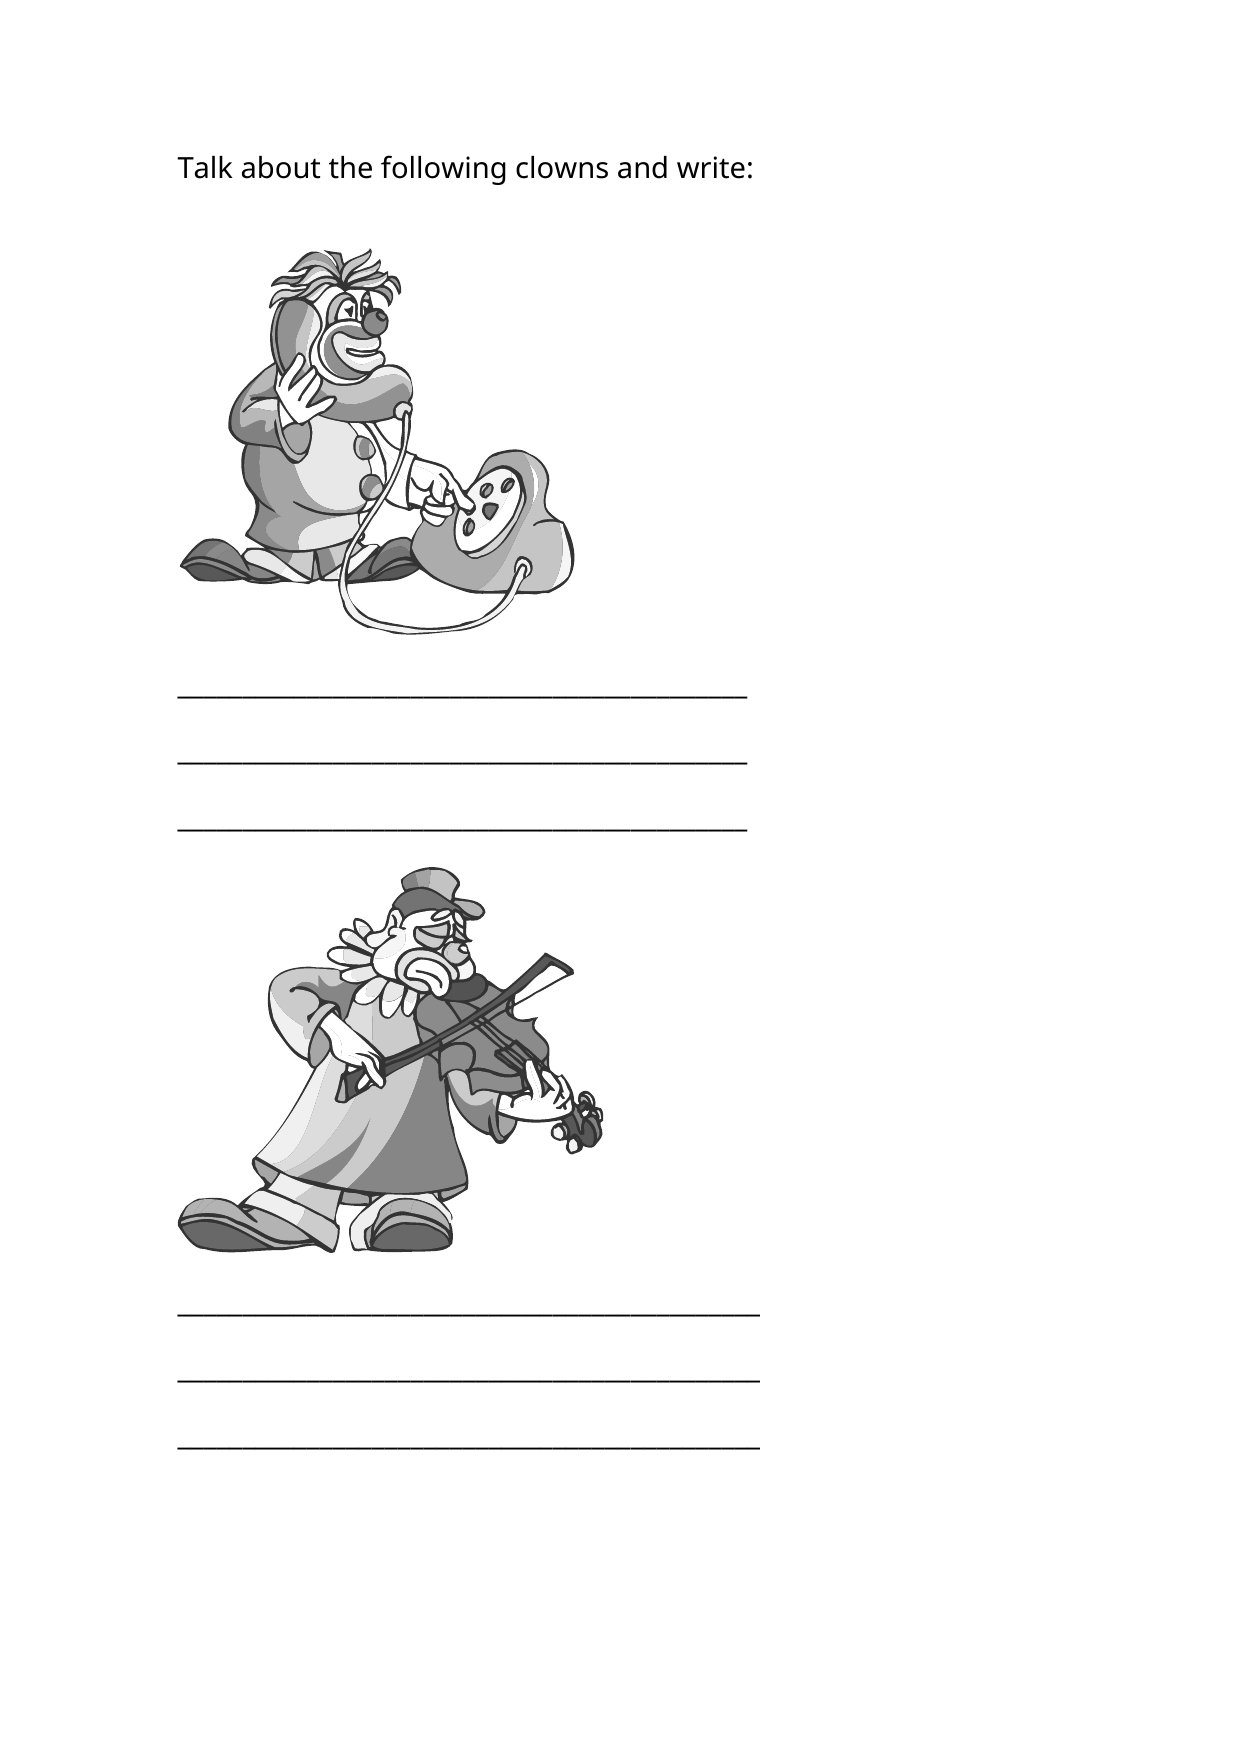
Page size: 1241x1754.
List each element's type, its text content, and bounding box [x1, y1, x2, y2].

text ____________________________________________ [177, 729, 1063, 769]
text _____________________________________________ [177, 1347, 1063, 1387]
text Talk about the following clowns and write: [177, 148, 1063, 187]
text ____________________________________________ [177, 663, 1063, 703]
text _____________________________________________ [177, 1281, 1063, 1321]
text ____________________________________________ [177, 796, 1063, 836]
text _____________________________________________ [177, 1414, 1063, 1454]
